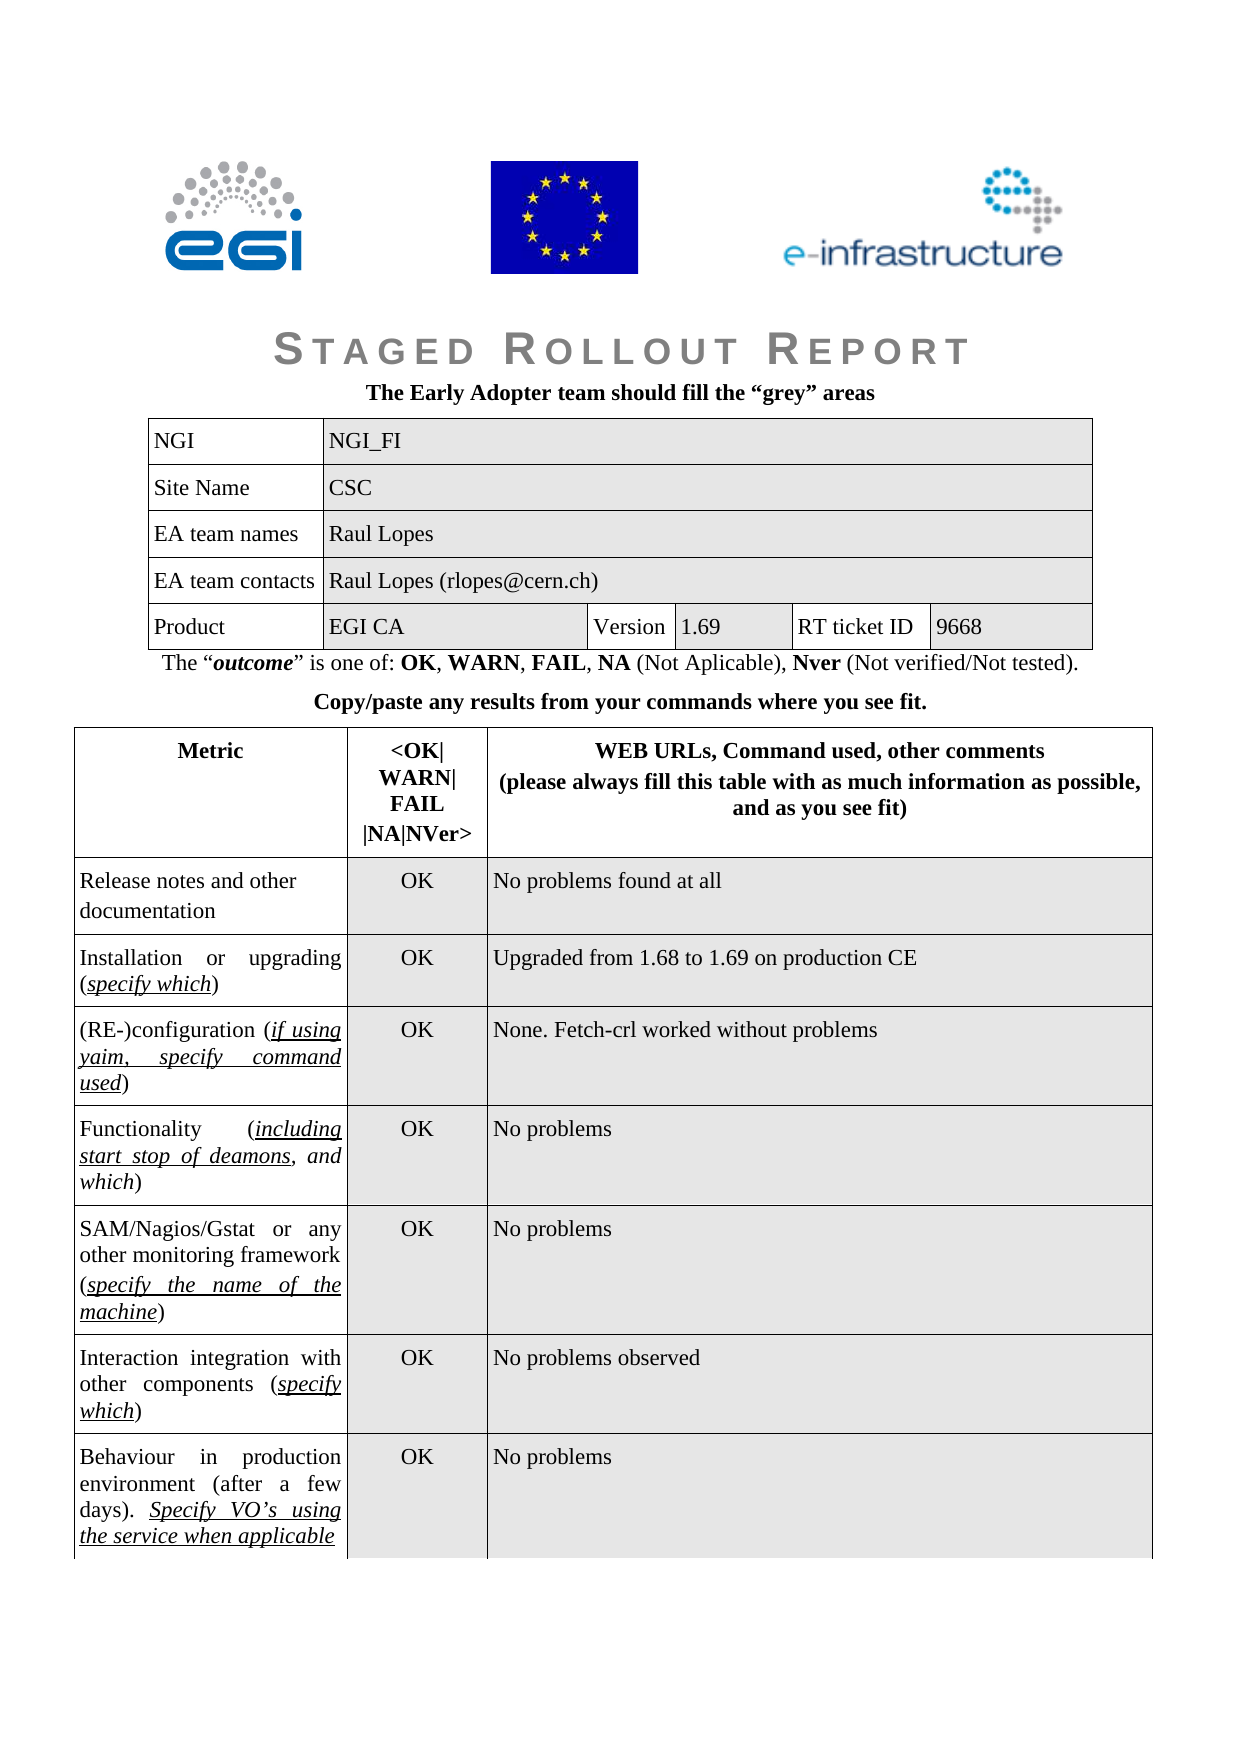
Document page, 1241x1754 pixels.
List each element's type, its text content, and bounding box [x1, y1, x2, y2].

table_header WEB URLs, Command used, other comments (please always fill this table with as much information as possible, and as you see fit) [488, 728, 1152, 857]
table_cell No problems [488, 1434, 1152, 1558]
table_cell OK [348, 1007, 487, 1105]
table_cell 1.69 [676, 604, 792, 649]
table_cell OK [348, 1335, 487, 1433]
table_header NGI [149, 419, 323, 464]
table_cell Raul Lopes (rlopes@cern.ch) [324, 558, 1092, 603]
table_cell Behaviour in production environment (after a few days). Specify VO’s using the service when applicable [75, 1434, 347, 1558]
table_cell No problems [488, 1106, 1152, 1204]
table_cell (RE-)configuration (if using yaim, specify command used) [75, 1007, 347, 1105]
text Copy/paste any results from your commands where you see fit. [148, 688, 1092, 715]
table_cell Interaction integration with other components (specify which) [75, 1335, 347, 1433]
table_cell Installation or upgrading (specify which) [75, 935, 347, 1006]
table_cell OK [348, 858, 487, 934]
table_cell Version [588, 604, 675, 649]
table_cell EGI CA [324, 604, 587, 649]
table_cell None. Fetch-crl worked without problems [488, 1007, 1152, 1105]
table_cell No problems observed [488, 1335, 1152, 1433]
table_header Metric [75, 728, 347, 857]
table_cell OK [348, 1434, 487, 1558]
table_cell 9668 [931, 604, 1092, 649]
table_cell EA team names [149, 511, 323, 557]
table_cell Raul Lopes [324, 511, 1092, 557]
table_cell Product [149, 604, 323, 649]
table_cell No problems found at all [488, 858, 1152, 934]
table_cell RT ticket ID [793, 604, 930, 649]
table_cell Upgraded from 1.68 to 1.69 on production CE [488, 935, 1152, 1006]
table_cell SAM/Nagios/Gstat or any other monitoring framework (specify the name of the machine) [75, 1206, 347, 1334]
table_header NGI_FI [324, 419, 1092, 464]
picture [777, 161, 1070, 274]
table_cell OK [348, 1206, 487, 1334]
table_cell OK [348, 1106, 487, 1204]
picture [490, 161, 639, 274]
table_cell CSC [324, 465, 1092, 510]
text The “outcome” is one of: OK, WARN, FAIL, NA (Not Aplicable), Nver (Not verified/Not tested). [148, 650, 1092, 676]
table_cell Release notes and other documentation [75, 858, 347, 934]
table_cell Functionality (including start stop of deamons, and which) [75, 1106, 347, 1204]
table_cell No problems [488, 1206, 1152, 1334]
picture [164, 161, 303, 272]
table_header <OK|WARN|FAIL |NA|NVer> [348, 728, 487, 857]
table_cell Site Name [149, 465, 323, 510]
table_cell OK [348, 935, 487, 1006]
text The Early Adopter team should fill the “grey” areas [148, 379, 1092, 405]
table_cell EA team contacts [149, 558, 323, 603]
title Staged Rollout Report [148, 322, 1092, 374]
